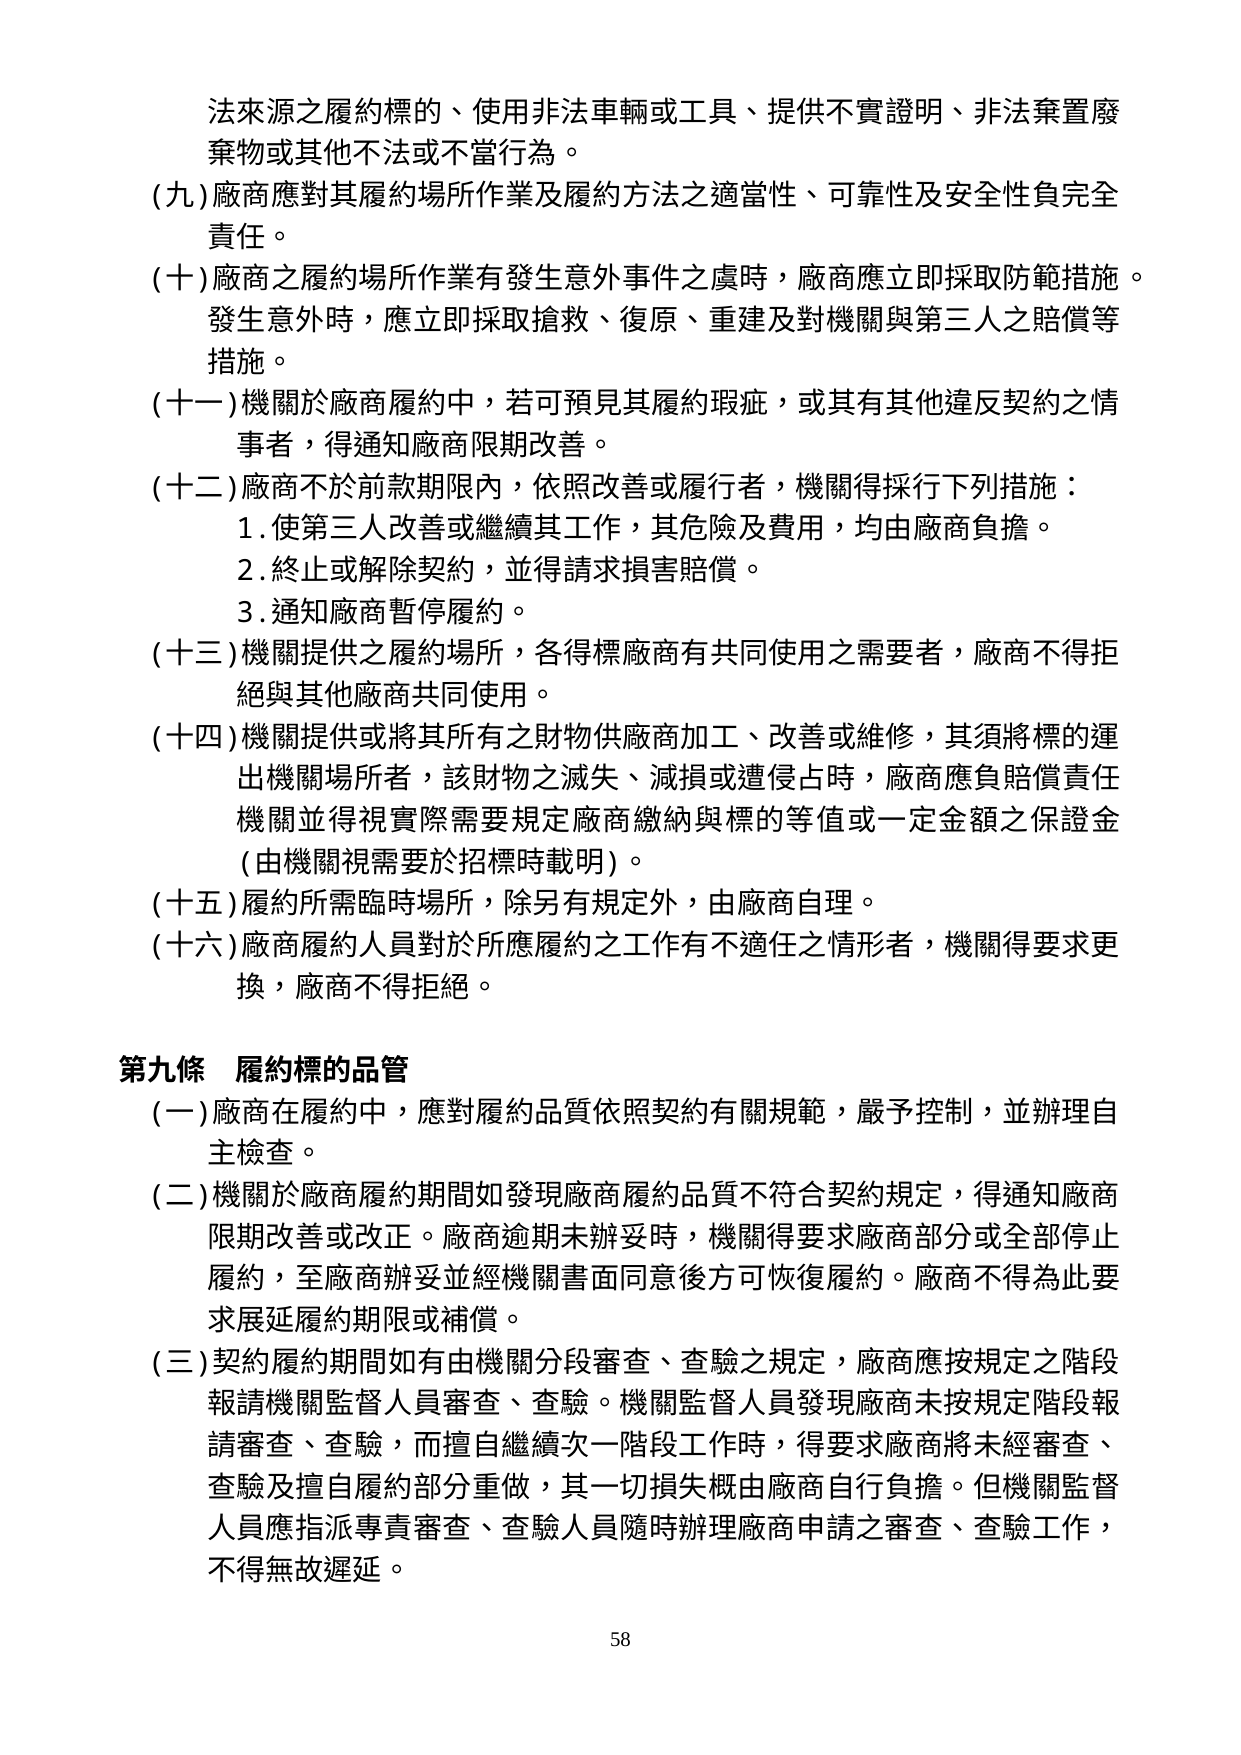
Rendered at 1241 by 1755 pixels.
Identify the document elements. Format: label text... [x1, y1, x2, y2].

text 2.終止或解除契約，並得請求損害賠償。 [236, 547, 1116, 589]
text (九)廠商應對其履約場所作業及履約方法之適當性、可靠性及安全性負完全責任。 [148, 172, 1122, 255]
text 1.使第三人改善或繼續其工作，其危險及費用，均由廠商負擔。 [236, 505, 1116, 547]
text (十三)機關提供之履約場所，各得標廠商有共同使用之需要者，廠商不得拒絕與其他廠商共同使用。 [148, 630, 1122, 714]
text (十二)廠商不於前款期限內，依照改善或履行者，機關得採行下列措施： [148, 464, 1122, 505]
text (十一)機關於廠商履約中，若可預見其履約瑕疵，或其有其他違反契約之情事者，得通知廠商限期改善。 [148, 380, 1122, 464]
text 法來源之履約標的、使用非法車輛或工具、提供不實證明、非法棄置廢棄物或其他不法或不當行為。 [148, 89, 1122, 172]
text (一)廠商在履約中，應對履約品質依照契約有關規範，嚴予控制，並辦理自主檢查。 [148, 1089, 1122, 1172]
text (十五)履約所需臨時場所，除另有規定外，由廠商自理。 [148, 880, 1122, 922]
text (十)廠商之履約場所作業有發生意外事件之虞時，廠商應立即採取防範措施。發生意外時，應立即採取搶救、復原、重建及對機關與第三人之賠償等措施。 [148, 255, 1122, 380]
text 第九條 履約標的品管 [118, 1047, 1122, 1089]
text (三)契約履約期間如有由機關分段審查、查驗之規定，廠商應按規定之階段報請機關監督人員審查、查驗。機關監督人員發現廠商未按規定階段報請審查、查驗，而擅自繼續次一階段工作時，得要求廠商將未經審查、查驗及擅自履約部分重做，其一切損失概由廠商自行負擔。但機關監督人員應指派專責審查、查驗人員隨時辦理廠商申請之審查、查驗工作，不得無故遲延。 [148, 1339, 1122, 1589]
text (二)機關於廠商履約期間如發現廠商履約品質不符合契約規定，得通知廠商限期改善或改正。廠商逾期未辦妥時，機關得要求廠商部分或全部停止履約，至廠商辦妥並經機關書面同意後方可恢復履約。廠商不得為此要求展延履約期限或補償。 [148, 1172, 1122, 1339]
text (十四)機關提供或將其所有之財物供廠商加工、改善或維修，其須將標的運出機關場所者，該財物之滅失、減損或遭侵占時，廠商應負賠償責任。機關並得視實際需要規定廠商繳納與標的等值或一定金額之保證金 (由機關視需要於招標時載明)。 [148, 714, 1122, 880]
text (十六)廠商履約人員對於所應履約之工作有不適任之情形者，機關得要求更換，廠商不得拒絕。 [148, 922, 1122, 1005]
text 3.通知廠商暫停履約。 [236, 589, 1122, 630]
